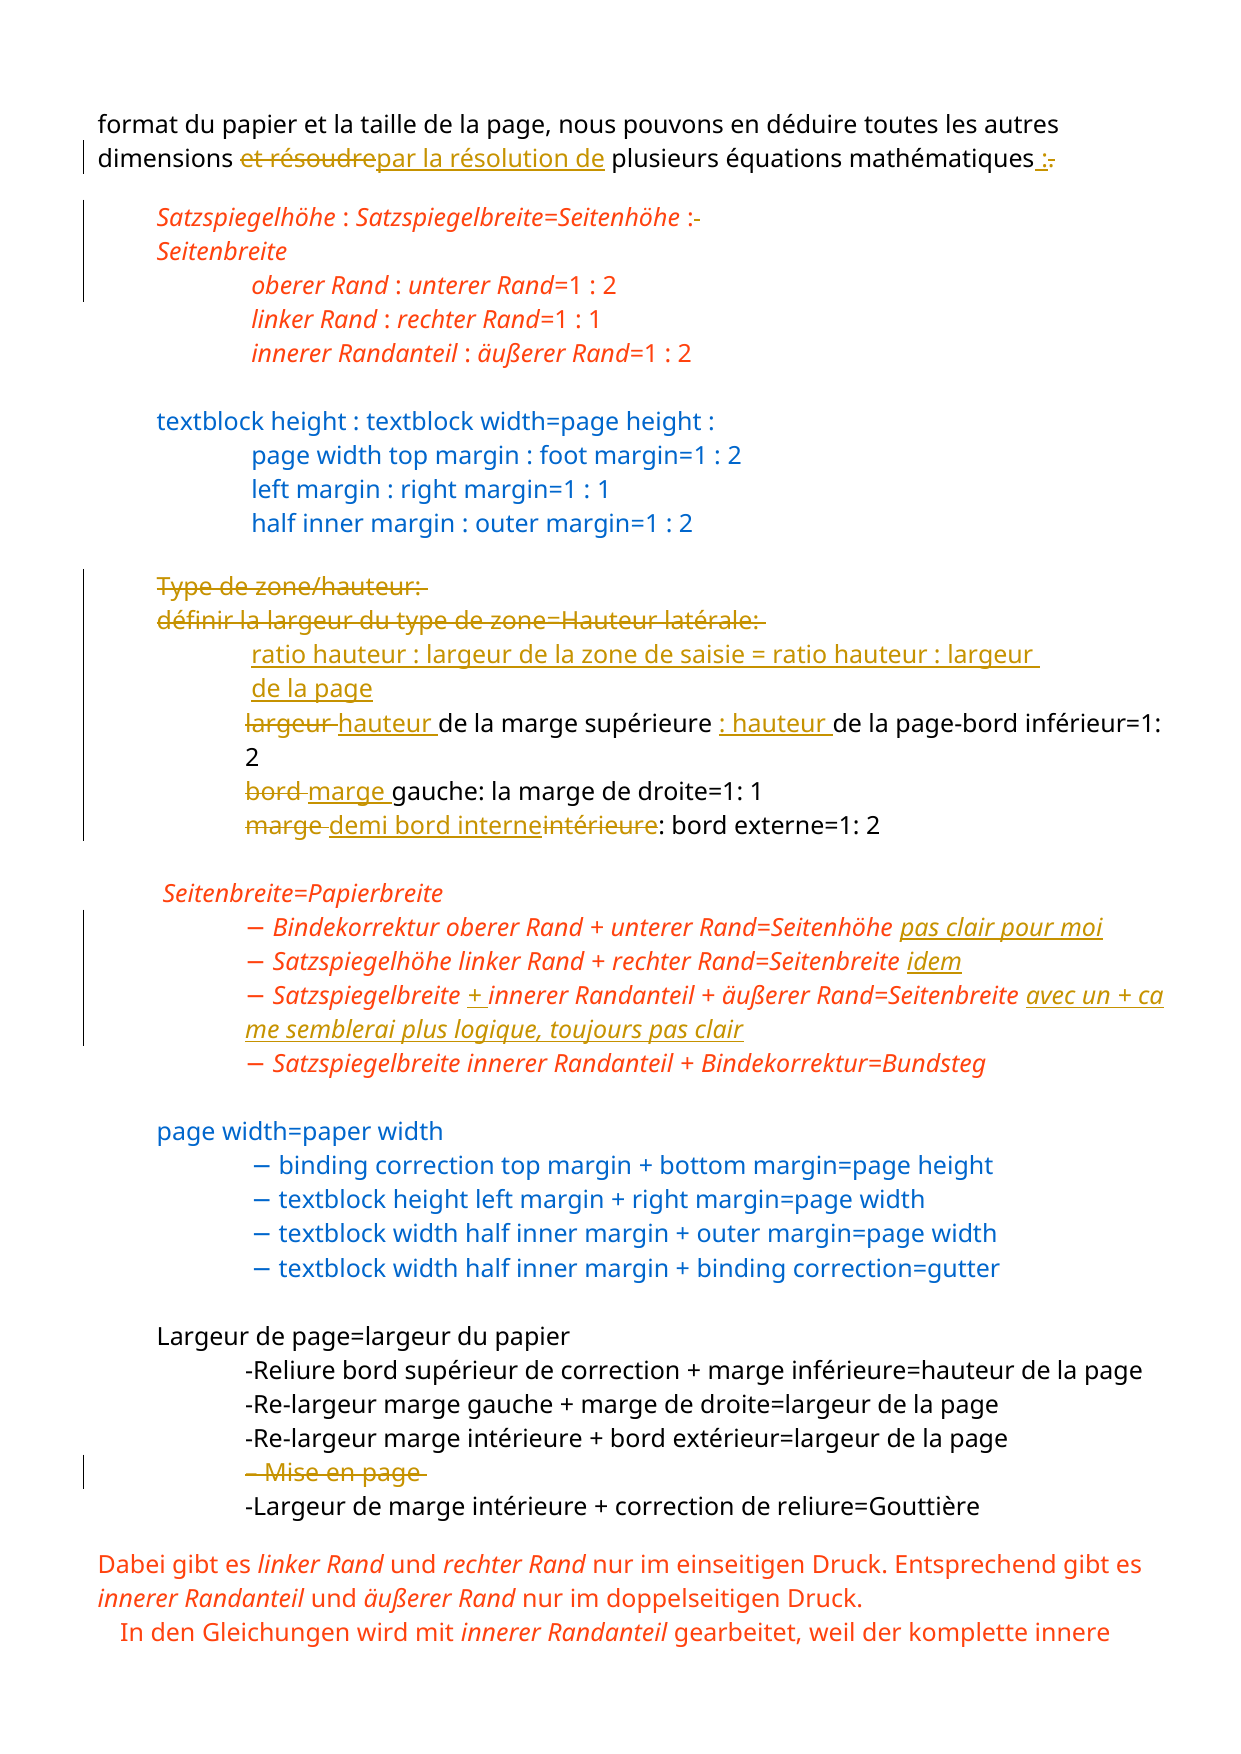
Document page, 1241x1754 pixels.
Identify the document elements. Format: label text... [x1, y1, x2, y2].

text page width top margin : foot margin=1 : 2 [251, 438, 1172, 472]
text oberer Rand : unterer Rand=1 : 2 [251, 268, 977, 302]
text left margin : right margin=1 : 1 [251, 472, 788, 506]
text Satzspiegelhöhe : Satzspiegelbreite=Seitenhöhe :Seitenbreite [156, 199, 977, 234]
text Alors maintenant, nous connaissons les relations entre les différentes parties de la composition. Nous ne savons pas encore ?, ni sa largeur, ni sa hauteur. Nous pouvons choisir cependant une de ces dimensions et, avec le format du papier et la taille de la page, nous pouvons en déduire toutes les autres dimensions par la résolution de plusieurs équations mathématiques : [97, 106, 1172, 174]
text page width=paper width [156, 1114, 1060, 1148]
text ratio hauteur : largeur de la zone de saisie = ratio hauteur : largeur de la page [251, 637, 1042, 705]
text textblock height : textblock width=page height : [156, 404, 1172, 438]
text half inner margin : outer margin=1 : 2 [251, 506, 788, 540]
text − Bindekorrektur oberer Rand + unterer Rand=Seitenhöhe pas clair pour moi [245, 909, 1172, 944]
text − binding correction top margin + bottom margin=page height [251, 1148, 1060, 1182]
text − Satzspiegelbreite + innerer Randanteil + äußerer Rand=Seitenbreite avec un + ca me semblerai plus logique, toujours pas clair [245, 978, 1172, 1046]
text − textblock width half inner margin + outer margin=page width [251, 1216, 1060, 1250]
text − textblock width half inner margin + binding correction=gutter [251, 1250, 1172, 1284]
text − Satzspiegelbreite innerer Randanteil + Bindekorrektur=Bundsteg [245, 1046, 1172, 1080]
text − textblock height left margin + right margin=page width [251, 1182, 1060, 1216]
text hauteur de la marge supérieure : hauteur de la page-bord inférieur=1: 2 marge gauche: la marge de droite=1: 1 demi bord interne: bord externe=1: 2 [245, 705, 1172, 841]
text In den Gleichungen wird mit innerer Randanteil gearbeitet, weil der komplette innere [97, 1615, 1170, 1649]
text − Satzspiegelhöhe linker Rand + rechter Rand=Seitenbreite idem [245, 944, 1172, 978]
text Seitenbreite=Papierbreite [162, 876, 1172, 909]
text linker Rand : rechter Rand=1 : 1 [251, 302, 1172, 336]
text Dabei gibt es linker Rand und rechter Rand nur im einseitigen Druck. Entsprechend gibt es innerer Randanteil und äußerer Rand nur im doppelseitigen Druck. [97, 1547, 1170, 1615]
text -Largeur de marge intérieure + correction de reliure=Gouttière [245, 1489, 1172, 1523]
text innerer Randanteil : äußerer Rand=1 : 2 [251, 336, 1172, 370]
text Largeur de page=largeur du papier -Reliure bord supérieur de correction + marge inférieure=hauteur de la page -Re-largeur marge gauche + marge de droite=largeur de la page -Re-largeur marge intérieure + bord extérieur=largeur de la page [156, 1284, 1172, 1454]
